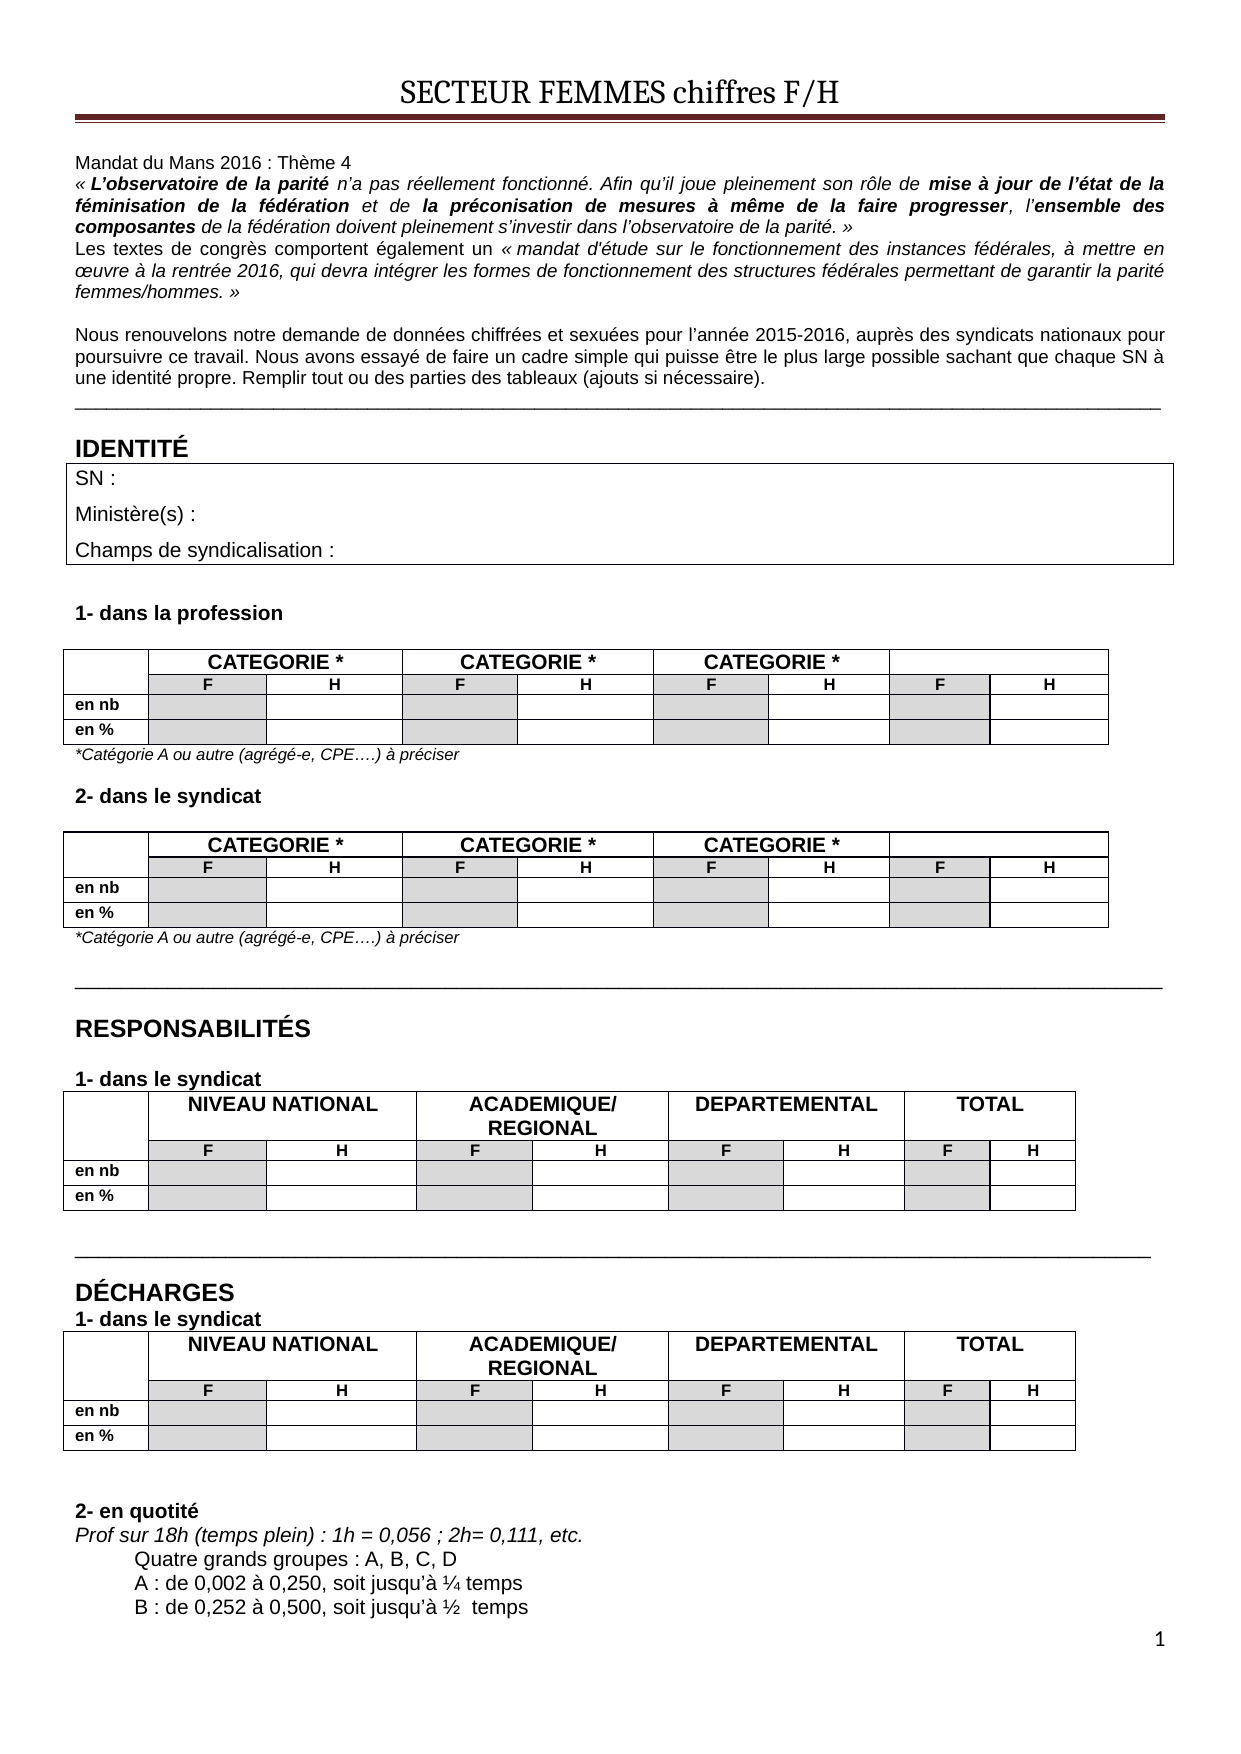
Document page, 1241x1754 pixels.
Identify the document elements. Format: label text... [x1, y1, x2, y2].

text B : de 0,252 à 0,500, soit jusqu’à ½ temps [134, 1594, 1165, 1618]
table_header CATEGORIE * [403, 833, 653, 856]
table_cell H [267, 675, 402, 694]
table_cell en % [64, 903, 148, 927]
table_cell H [267, 1381, 416, 1400]
table_cell [267, 1401, 416, 1425]
table_cell [890, 720, 989, 744]
table_cell [769, 903, 889, 927]
table_cell [518, 695, 653, 719]
text Les textes de congrès comportent également un « mandat d'étude sur le fonctionnement des instances fédérales, à mettre en œuvre à la rentrée 2016, qui devra intégrer les formes de fonctionnement des structures fédérales permettant de garantir la parité femmes/hommes. » [75, 238, 1165, 302]
table_cell [669, 1401, 783, 1425]
table_cell [890, 903, 989, 927]
table_cell [905, 1401, 989, 1425]
table_header CATEGORIE * [654, 650, 889, 674]
text 2- dans le syndicat [75, 783, 1165, 807]
table_cell [905, 1186, 989, 1210]
table_cell [991, 1401, 1075, 1425]
text 1- dans la profession [75, 601, 1165, 625]
table_cell [654, 903, 768, 927]
table_cell [403, 878, 517, 902]
table_cell [991, 695, 1108, 719]
table_cell [654, 878, 768, 902]
table_header CATEGORIE * [654, 833, 889, 856]
table_header TOTAL [905, 1092, 1075, 1139]
table_cell [518, 720, 653, 744]
table_cell [784, 1426, 904, 1450]
table_cell [654, 695, 768, 719]
table_cell H [784, 1141, 904, 1160]
table_cell F [149, 1141, 266, 1160]
table_cell en % [64, 1426, 148, 1450]
table_cell [533, 1186, 668, 1210]
table_cell [769, 695, 889, 719]
table_cell H [267, 1141, 416, 1160]
text Nous renouvelons notre demande de données chiffrées et sexuées pour l’année 2015-2016, auprès des syndicats nationaux pour poursuivre ce travail. Nous avons essayé de faire un cadre simple qui puisse être le plus large possible sachant que chaque SN à une identité propre. Remplir tout ou des parties des tableaux (ajouts si nécessaire). [75, 324, 1165, 389]
table_cell [267, 720, 402, 744]
table_cell [784, 1401, 904, 1425]
table_cell [417, 1186, 532, 1210]
table_header [64, 1092, 148, 1160]
table_cell F [149, 675, 266, 694]
table_cell [669, 1161, 783, 1185]
table_cell F [417, 1141, 532, 1160]
table_cell [991, 1186, 1075, 1210]
table_cell en nb [64, 695, 148, 719]
text « L’observatoire de la parité n’a pas réellement fonctionné. Afin qu’il joue pleinement son rôle de mise à jour de l’état de la féminisation de la fédération et de la préconisation de mesures à même de la faire progresser, l’ensemble des composantes de la fédération doivent pleinement s’investir dans l’observatoire de la parité. » [75, 173, 1165, 238]
table_cell [267, 1186, 416, 1210]
table_cell [417, 1401, 532, 1425]
table_cell [149, 903, 266, 927]
table_cell [654, 720, 768, 744]
text _____________________________________________________________________________________________ [75, 1235, 1165, 1259]
text Champs de syndicalisation : [67, 535, 1173, 564]
text Mandat du Mans 2016 : Thème 4 [75, 152, 1165, 173]
text *Catégorie A ou autre (agrégé-e, CPE….) à préciser [75, 928, 1165, 947]
text SN : [67, 464, 1173, 490]
table_header [890, 650, 1108, 674]
text RESPONSABILITÉS [75, 1014, 1165, 1043]
table_cell F [654, 858, 768, 877]
table_cell [149, 1426, 266, 1450]
table_cell F [669, 1381, 783, 1400]
table_cell [267, 1426, 416, 1450]
table_cell [267, 878, 402, 902]
table_cell [417, 1426, 532, 1450]
table_header [64, 1332, 148, 1400]
table_cell H [533, 1141, 668, 1160]
table_header CATEGORIE * [149, 833, 402, 856]
text ______________________________________________________________________________________________ [75, 966, 1165, 990]
table_cell H [991, 675, 1108, 694]
table_cell en % [64, 1186, 148, 1210]
table_header [890, 833, 1108, 856]
table_cell [267, 1161, 416, 1185]
table_cell H [991, 858, 1108, 877]
table_cell [403, 695, 517, 719]
table_cell [417, 1161, 532, 1185]
table_cell F [654, 675, 768, 694]
table_cell [784, 1186, 904, 1210]
table_cell H [784, 1381, 904, 1400]
table_cell F [403, 858, 517, 877]
table_cell [267, 903, 402, 927]
table_cell H [533, 1381, 668, 1400]
table_cell H [518, 675, 653, 694]
table_header [64, 650, 148, 694]
table_cell [403, 903, 517, 927]
table_cell [533, 1426, 668, 1450]
table_cell [149, 1401, 266, 1425]
text 1- dans le syndicat [75, 1307, 1165, 1331]
table_cell [149, 878, 266, 902]
text DÉCHARGES [75, 1278, 1165, 1307]
text IDENTITÉ [75, 434, 1165, 463]
table_cell F [669, 1141, 783, 1160]
table_cell H [769, 675, 889, 694]
table_cell H [991, 1141, 1075, 1160]
text Quatre grands groupes : A, B, C, D [134, 1547, 1165, 1571]
table_cell F [905, 1141, 989, 1160]
text Prof sur 18h (temps plein) : 1h = 0,056 ; 2h= 0,111, etc. [75, 1523, 1165, 1547]
table_cell [149, 1186, 266, 1210]
table_cell [890, 878, 989, 902]
table_cell [267, 695, 402, 719]
table_cell [669, 1426, 783, 1450]
table_cell H [991, 1381, 1075, 1400]
table_cell [905, 1426, 989, 1450]
table_header [64, 833, 148, 877]
table_cell F [403, 675, 517, 694]
table_cell [991, 720, 1108, 744]
text 2- en quotité [75, 1499, 1165, 1523]
text *Catégorie A ou autre (agrégé-e, CPE….) à préciser [75, 745, 1165, 764]
table_cell [533, 1161, 668, 1185]
table_header CATEGORIE * [149, 650, 402, 674]
table_cell H [267, 858, 402, 877]
table_header ACADEMIQUE/ REGIONAL [417, 1332, 668, 1379]
table_header DEPARTEMENTAL [669, 1332, 904, 1379]
table_cell en nb [64, 878, 148, 902]
table_cell [991, 903, 1108, 927]
table_cell [991, 1426, 1075, 1450]
table_header DEPARTEMENTAL [669, 1092, 904, 1139]
table_cell [149, 720, 266, 744]
table_cell en nb [64, 1161, 148, 1185]
table_cell [769, 720, 889, 744]
table_header NIVEAU NATIONAL [149, 1332, 416, 1379]
table_cell [991, 878, 1108, 902]
table_cell [890, 695, 989, 719]
table_cell H [769, 858, 889, 877]
table_header ACADEMIQUE/ REGIONAL [417, 1092, 668, 1139]
table_cell [149, 695, 266, 719]
table_cell [905, 1161, 989, 1185]
table_cell H [518, 858, 653, 877]
table_cell [784, 1161, 904, 1185]
table_cell [991, 1161, 1075, 1185]
text Ministère(s) : [67, 499, 1173, 526]
table_cell [518, 878, 653, 902]
table_cell en % [64, 720, 148, 744]
table_cell [149, 1161, 266, 1185]
table_cell F [905, 1381, 989, 1400]
table_cell [669, 1186, 783, 1210]
table_cell F [890, 858, 989, 877]
table_cell F [149, 1381, 266, 1400]
table_header CATEGORIE * [403, 650, 653, 674]
table_cell F [417, 1381, 532, 1400]
table_cell [533, 1401, 668, 1425]
table_cell en nb [64, 1401, 148, 1425]
table_cell [403, 720, 517, 744]
table_header NIVEAU NATIONAL [149, 1092, 416, 1139]
text A : de 0,002 à 0,250, soit jusqu’à ¼ temps [134, 1571, 1165, 1594]
text 1- dans le syndicat [75, 1067, 1165, 1091]
table_header TOTAL [905, 1332, 1075, 1379]
table_cell F [149, 858, 266, 877]
table_cell F [890, 675, 989, 694]
table_cell [518, 903, 653, 927]
table_cell [769, 878, 889, 902]
text ________________________________________________________________________________________________________ [75, 389, 1165, 410]
